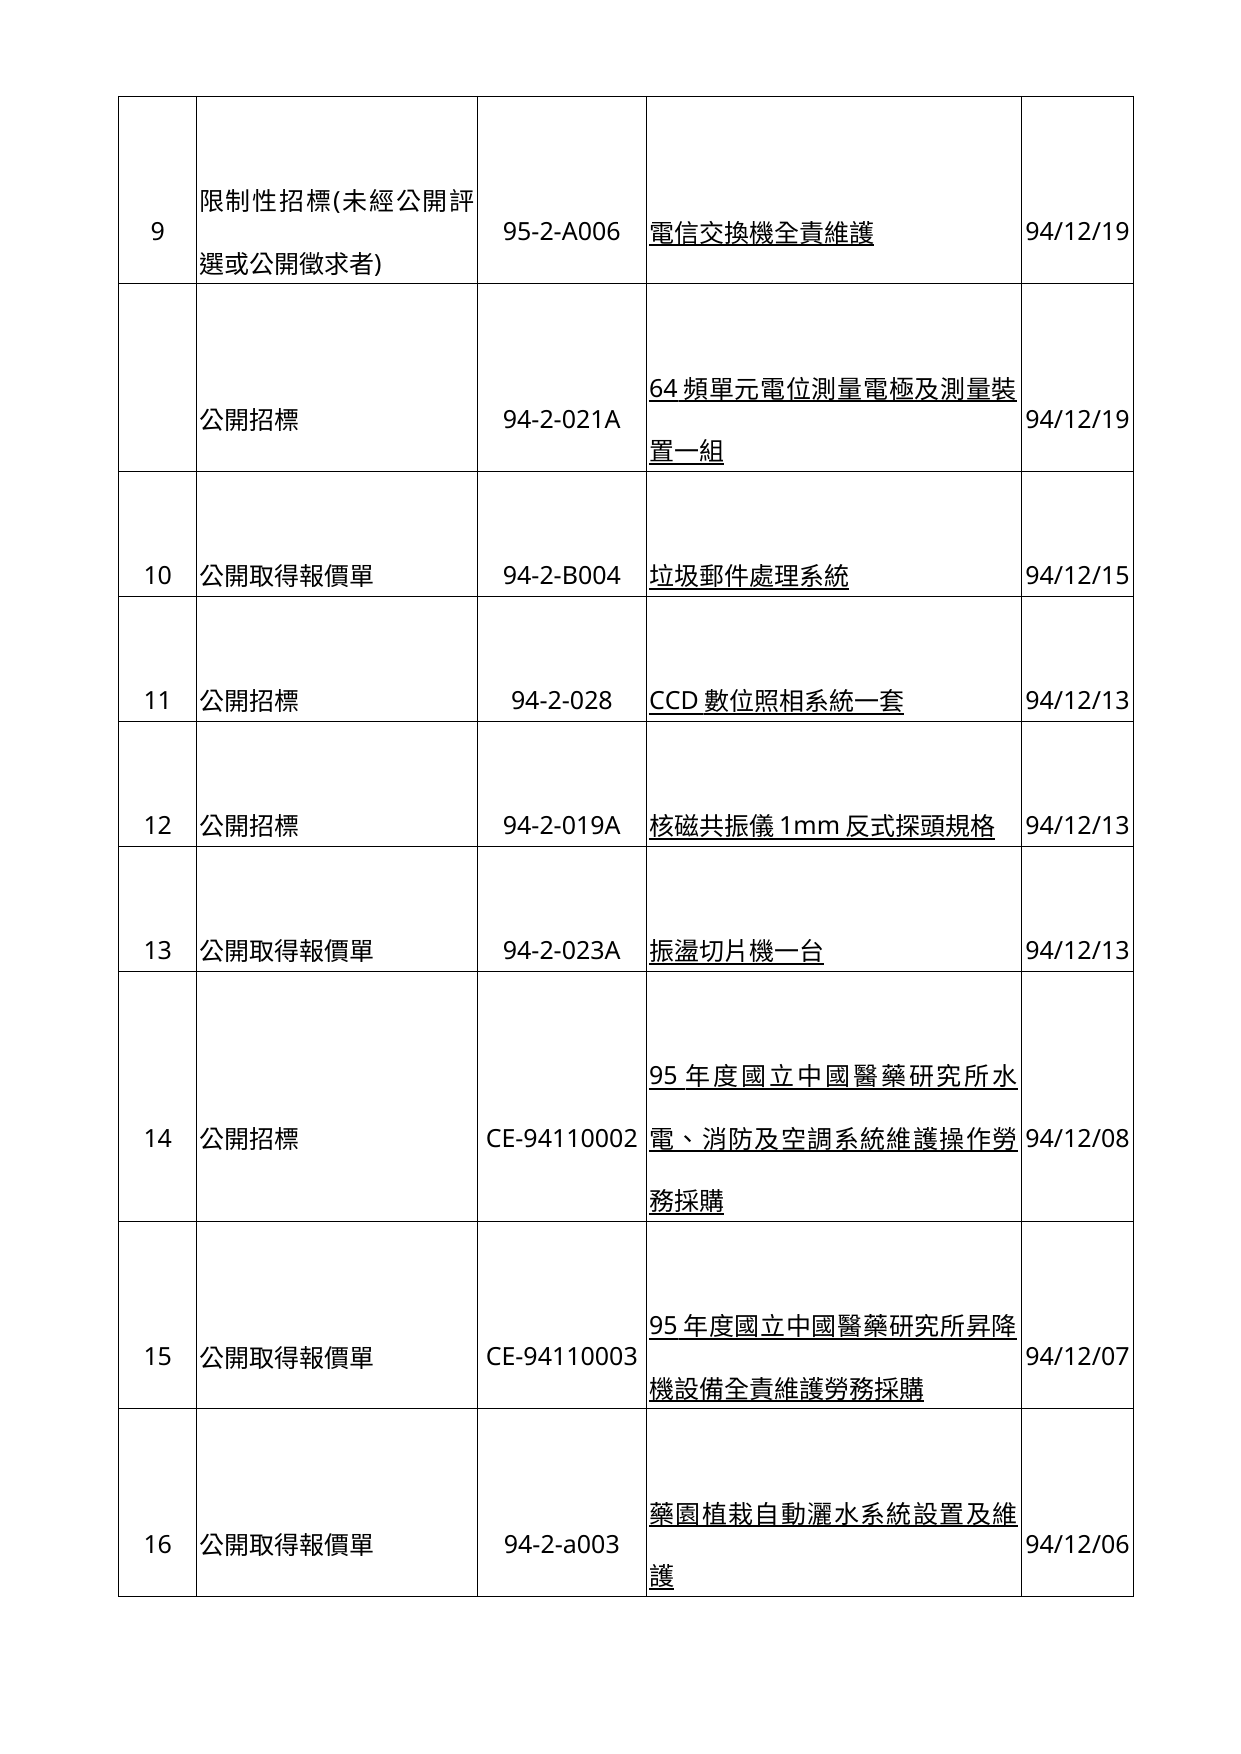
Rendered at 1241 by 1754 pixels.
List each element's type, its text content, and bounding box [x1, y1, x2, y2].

table_cell 94/12/13 [1022, 597, 1133, 721]
table_cell 11 [119, 597, 196, 721]
table_cell 95年度國立中國醫藥研究所水電、消防及空調系統維護操作勞務採購 [647, 972, 1021, 1221]
table_cell 公開取得報價單 [197, 847, 477, 971]
table_cell 公開取得報價單 [197, 1222, 477, 1408]
table_cell 公開招標 [197, 972, 477, 1221]
table_cell 限制性招標(未經公開評選或公開徵求者) [197, 97, 477, 283]
table_cell 9 [119, 97, 196, 283]
table_cell 94/12/13 [1022, 722, 1133, 846]
table_cell 94-2-019A [478, 722, 646, 846]
table_cell 15 [119, 1222, 196, 1408]
table_cell CE-94110003 [478, 1222, 646, 1408]
table_cell 94-2-021A [478, 284, 646, 471]
table_cell [119, 284, 196, 471]
table_cell 94/12/07 [1022, 1222, 1133, 1408]
table_cell 電信交換機全責維護 [647, 97, 1021, 283]
table_cell CCD數位照相系統一套 [647, 597, 1021, 721]
table_cell 振盪切片機一台 [647, 847, 1021, 971]
table_cell 13 [119, 847, 196, 971]
table_cell 10 [119, 472, 196, 596]
table_cell 95-2-A006 [478, 97, 646, 283]
table_cell 95年度國立中國醫藥研究所昇降機設備全責維護勞務採購 [647, 1222, 1021, 1408]
table_cell 94/12/13 [1022, 847, 1133, 971]
table_cell 14 [119, 972, 196, 1221]
table_cell 94/12/15 [1022, 472, 1133, 596]
table_cell 94-2-028 [478, 597, 646, 721]
table_cell 94-2-a003 [478, 1409, 646, 1596]
table_cell 公開取得報價單 [197, 1409, 477, 1596]
table_cell 核磁共振儀1mm反式探頭規格 [647, 722, 1021, 846]
table_cell 垃圾郵件處理系統 [647, 472, 1021, 596]
table_cell CE-94110002 [478, 972, 646, 1221]
table_cell 16 [119, 1409, 196, 1596]
table_cell 公開招標 [197, 597, 477, 721]
table_cell 94/12/06 [1022, 1409, 1133, 1596]
table_cell 公開招標 [197, 284, 477, 471]
table_cell 94/12/19 [1022, 97, 1133, 283]
table_cell 公開取得報價單 [197, 472, 477, 596]
table_cell 公開招標 [197, 722, 477, 846]
table_cell 94-2-B004 [478, 472, 646, 596]
table_cell 94/12/08 [1022, 972, 1133, 1221]
table_cell 藥園植栽自動灑水系統設置及維護 [647, 1409, 1021, 1596]
table_cell 64頻單元電位測量電極及測量裝置一組 [647, 284, 1021, 471]
table_cell 94/12/19 [1022, 284, 1133, 471]
table_cell 12 [119, 722, 196, 846]
table_cell 94-2-023A [478, 847, 646, 971]
